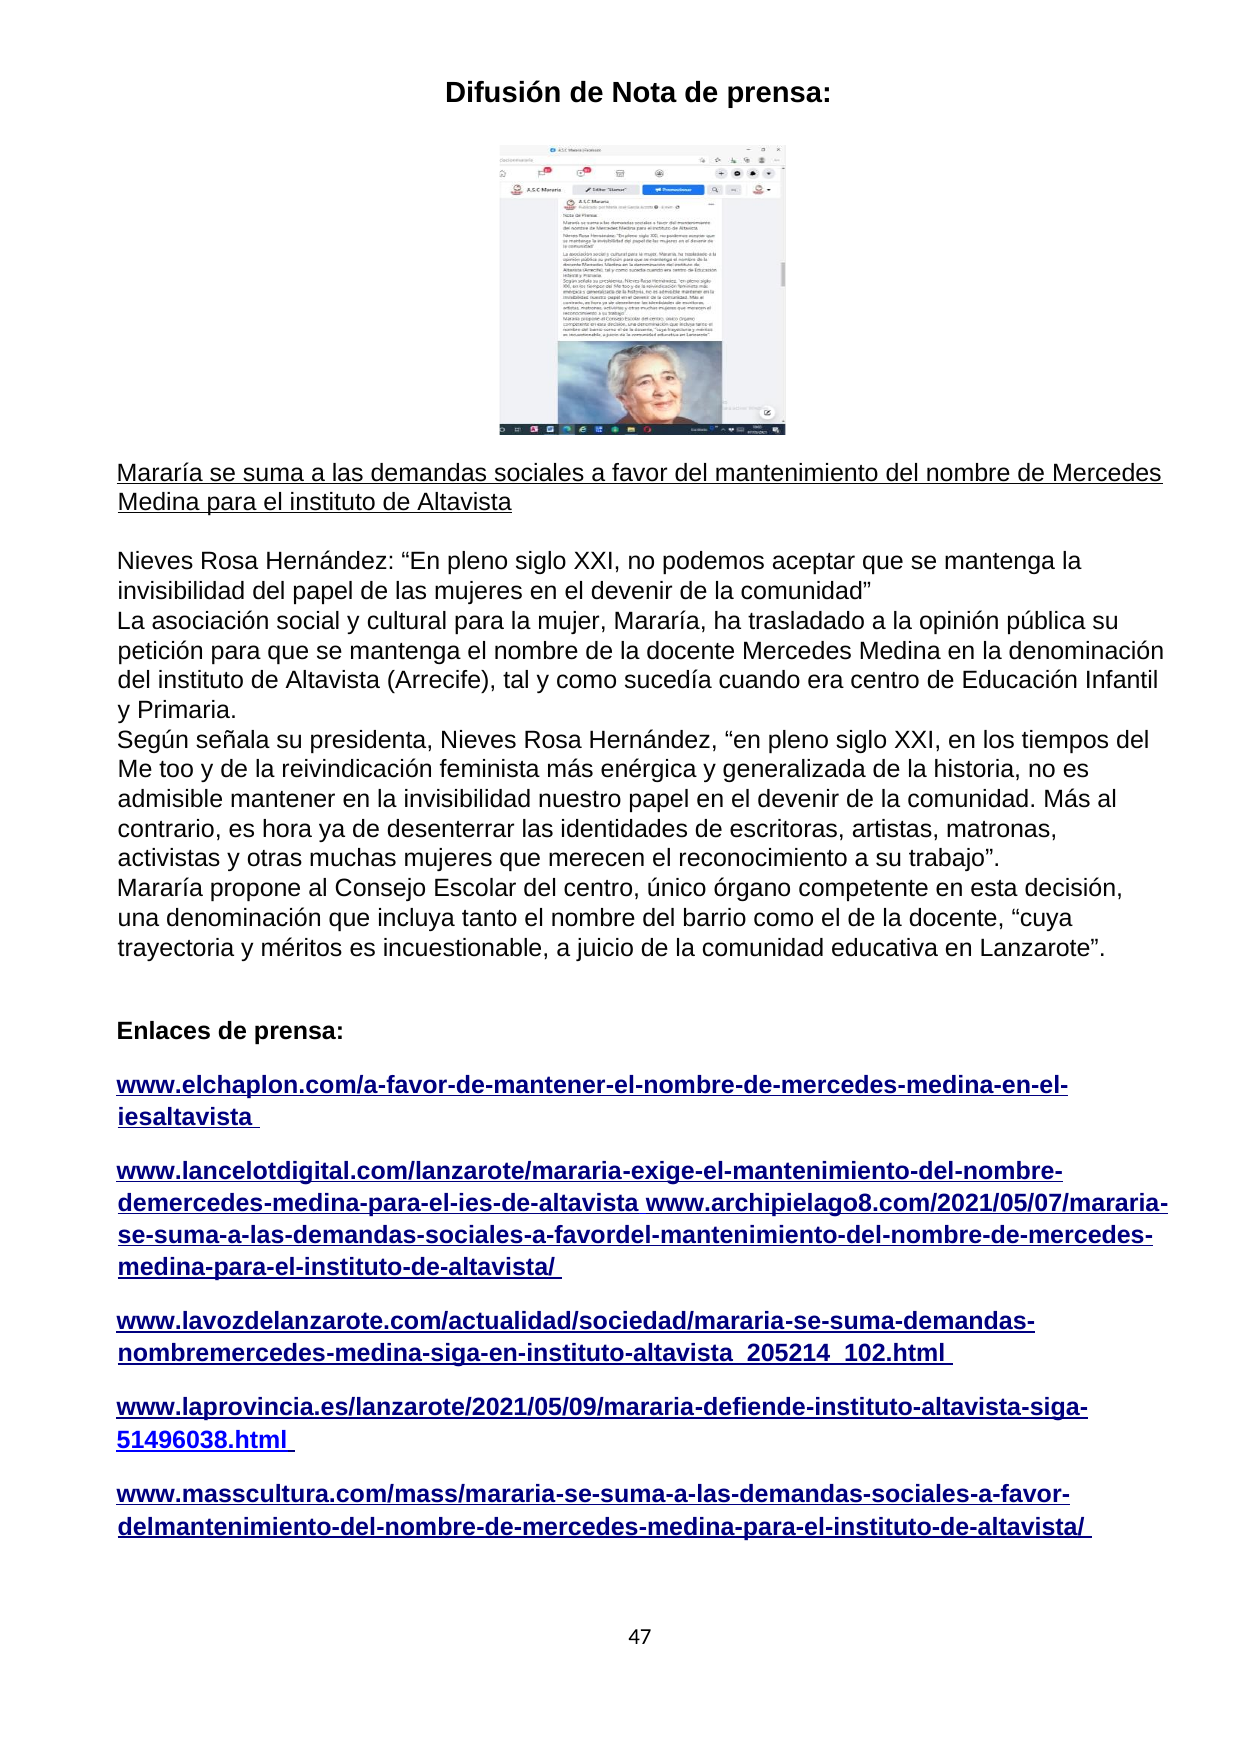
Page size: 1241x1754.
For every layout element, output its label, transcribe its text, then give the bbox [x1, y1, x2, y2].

text La asociación social y cultural para la mujer, Mararía, ha trasladado a la opinión pública su petición para que se mantenga el nombre de la docente Mercedes Medina en la denominación del instituto de Altavista (Arrecife), tal y como sucedía cuando era centro de Educación Infantil y Primaria. [117, 606, 1166, 723]
text www.lavozdelanzarote.com/actualidad/sociedad/mararia-se-suma-demandas-nombremercedes-medina-siga-en-instituto-altavista_205214_102.html [116, 1306, 1195, 1367]
text 51496038.html [116, 1425, 1195, 1454]
text Difusión de Nota de prensa: [88, 75, 1196, 108]
text www.laprovincia.es/lanzarote/2021/05/09/mararia-defiende-instituto-altavista-siga- [116, 1392, 1195, 1421]
text www.elchaplon.com/a-favor-de-mantener-el-nombre-de-mercedes-medina-en-el-iesaltavista [116, 1070, 1195, 1131]
text www.lancelotdigital.com/lanzarote/mararia-exige-el-mantenimiento-del-nombre-demercedes-medina-para-el-ies-de-altavista www.archipielago8.com/2021/05/07/mararia-se-suma-a-las-demandas-sociales-a-favordel-mantenimiento-del-nombre-de-mercedes-medina-para-el-instituto-de-altavista/ [116, 1156, 1195, 1281]
text Mararía propone al Consejo Escolar del centro, único órgano competente en esta decisión, una denominación que incluya tanto el nombre del barrio como el de la docente, “cuya trayectoria y méritos es incuestionable, a juicio de la comunidad educativa en Lanzarote”. [117, 873, 1166, 961]
text www.masscultura.com/mass/mararia-se-suma-a-las-demandas-sociales-a-favor-delmantenimiento-del-nombre-de-mercedes-medina-para-el-instituto-de-altavista/ [116, 1479, 1195, 1540]
text Mararía se suma a las demandas sociales a favor del mantenimiento del nombre de Mercedes Medina para el instituto de Altavista [116, 458, 1193, 516]
text Enlaces de prensa: [116, 1016, 1180, 1045]
text Nieves Rosa Hernández: “En pleno siglo XXI, no podemos aceptar que se mantenga la invisibilidad del papel de las mujeres en el devenir de la comunidad” [117, 546, 1166, 605]
text Según señala su presidenta, Nieves Rosa Hernández, “en pleno siglo XXI, en los tiempos del Me too y de la reivindicación feminista más enérgica y generalizada de la historia, no es admisible mantener en la invisibilidad nuestro papel en el devenir de la comunidad. Más al contrario, es hora ya de desenterrar las identidades de escritoras, artistas, matronas, activistas y otras muchas mujeres que merecen el reconocimiento a su trabajo”. [117, 725, 1166, 872]
